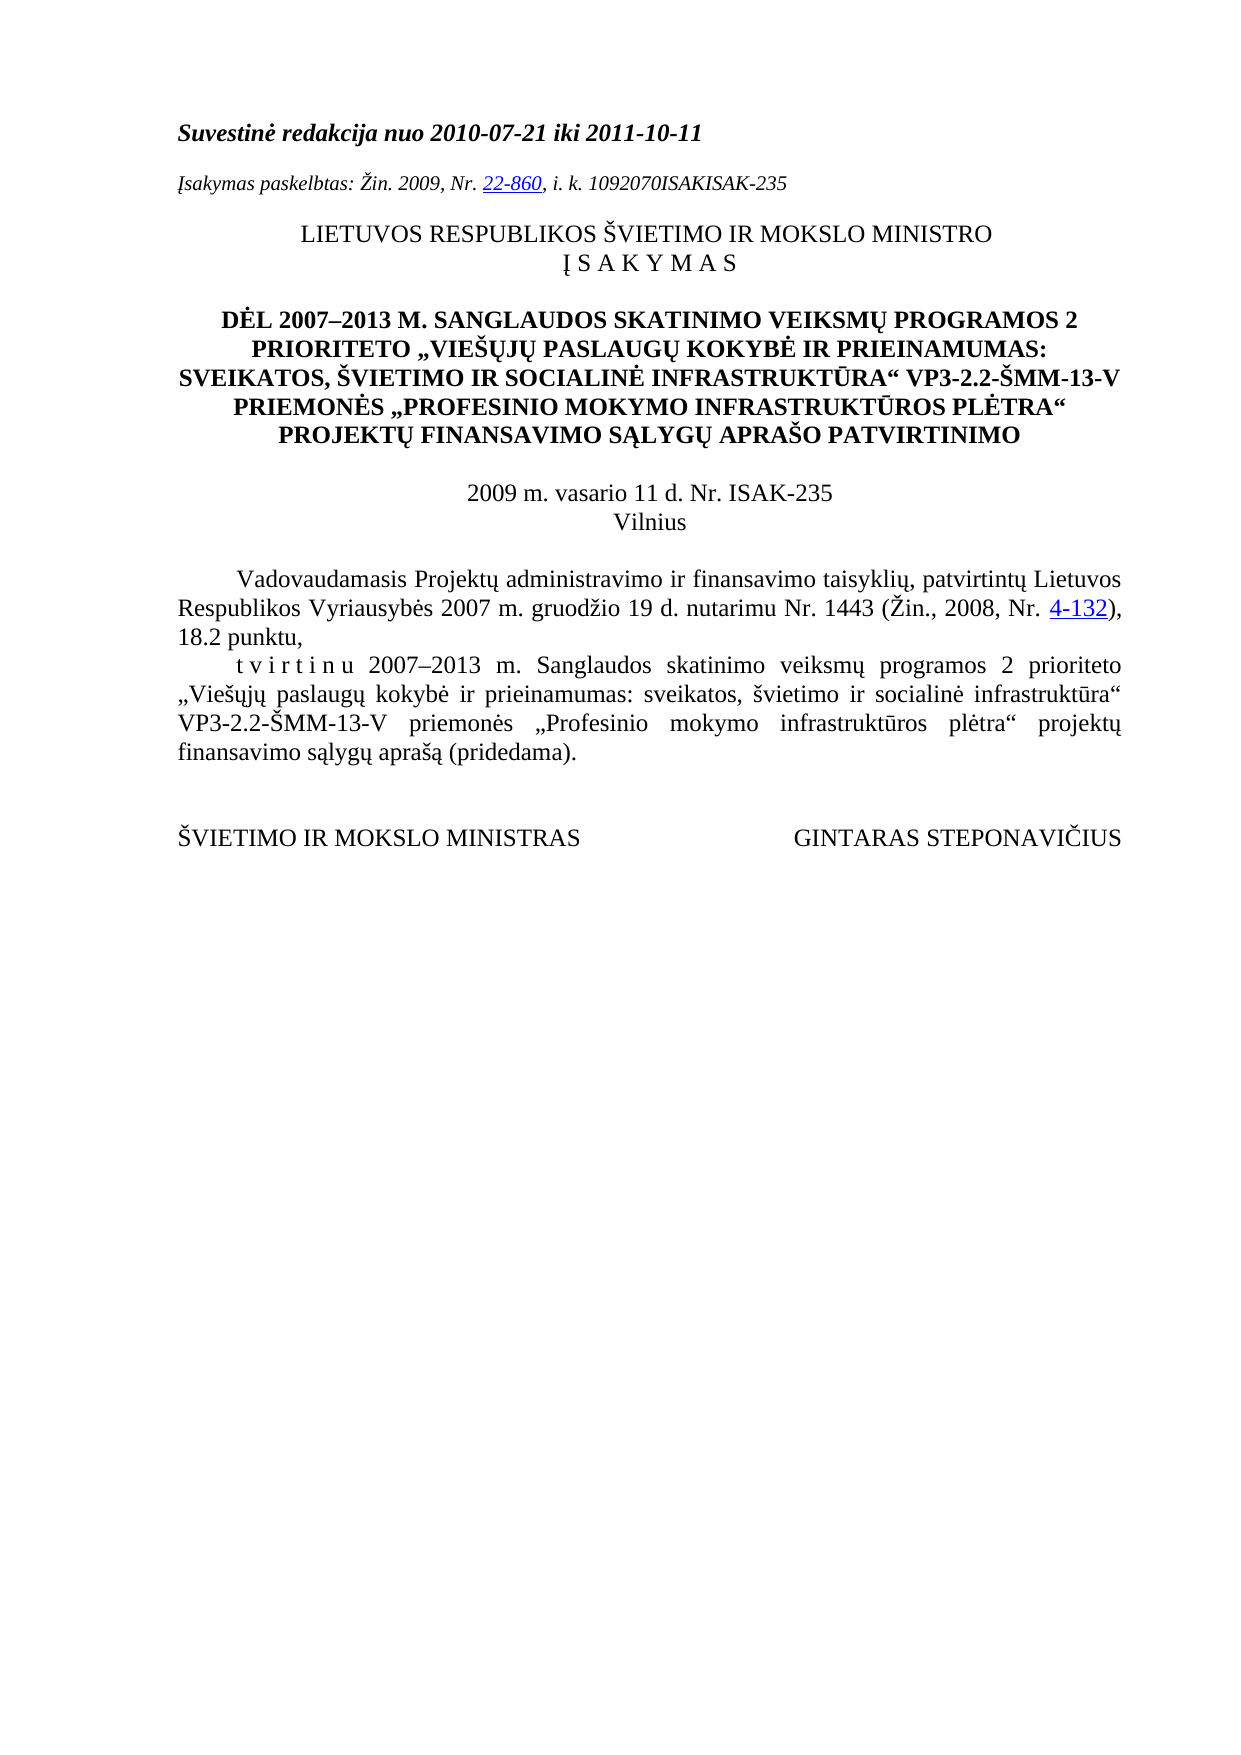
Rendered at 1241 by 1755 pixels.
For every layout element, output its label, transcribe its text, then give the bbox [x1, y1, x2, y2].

text ŠVIETIMO IR MOKSLO MINISTRAS GINTARAS STEPONAVIČIUS [177, 823, 1122, 852]
text ĮSAKYMAS [177, 248, 1122, 277]
text Vadovaudamasis Projektų administravimo ir finansavimo taisyklių, patvirtintų Lietuvos Respublikos Vyriausybės 2007 m. gruodžio 19 d. nutarimu Nr. 1443 (Žin., 2008, Nr. 4-132), 18.2 punktu, [177, 564, 1122, 650]
text Įsakymas paskelbtas: Žin. 2009, Nr. 22-860, i. k. 1092070ISAKISAK-235 [177, 171, 1122, 195]
text Vilnius [177, 507, 1122, 535]
text DĖL 2007–2013 M. SANGLAUDOS SKATINIMO VEIKSMŲ PROGRAMOS 2 PRIORITETO „VIEŠŲJŲ PASLAUGŲ KOKYBĖ IR PRIEINAMUMAS: SVEIKATOS, ŠVIETIMO IR SOCIALINĖ INFRASTRUKTŪRA“ VP3-2.2-ŠMM-13-V PRIEMONĖS „PROFESINIO MOKYMO INFRASTRUKTŪROS PLĖTRA“ PROJEKTŲ FINANSAVIMO SĄLYGŲ APRAŠO PATVIRTINIMO [177, 305, 1122, 449]
text Suvestinė redakcija nuo 2010-07-21 iki 2011-10-11 [177, 118, 1122, 147]
text 2009 m. vasario 11 d. Nr. ISAK-235 [177, 478, 1122, 507]
text tvirtinu 2007–2013 m. Sanglaudos skatinimo veiksmų programos 2 prioriteto „Viešųjų paslaugų kokybė ir prieinamumas: sveikatos, švietimo ir socialinė infrastruktūra“ VP3-2.2-ŠMM-13-V priemonės „Profesinio mokymo infrastruktūros plėtra“ projektų finansavimo sąlygų aprašą (pridedama). [177, 650, 1122, 765]
text LIETUVOS RESPUBLIKOS ŠVIETIMO IR MOKSLO MINISTRO [177, 219, 1122, 248]
